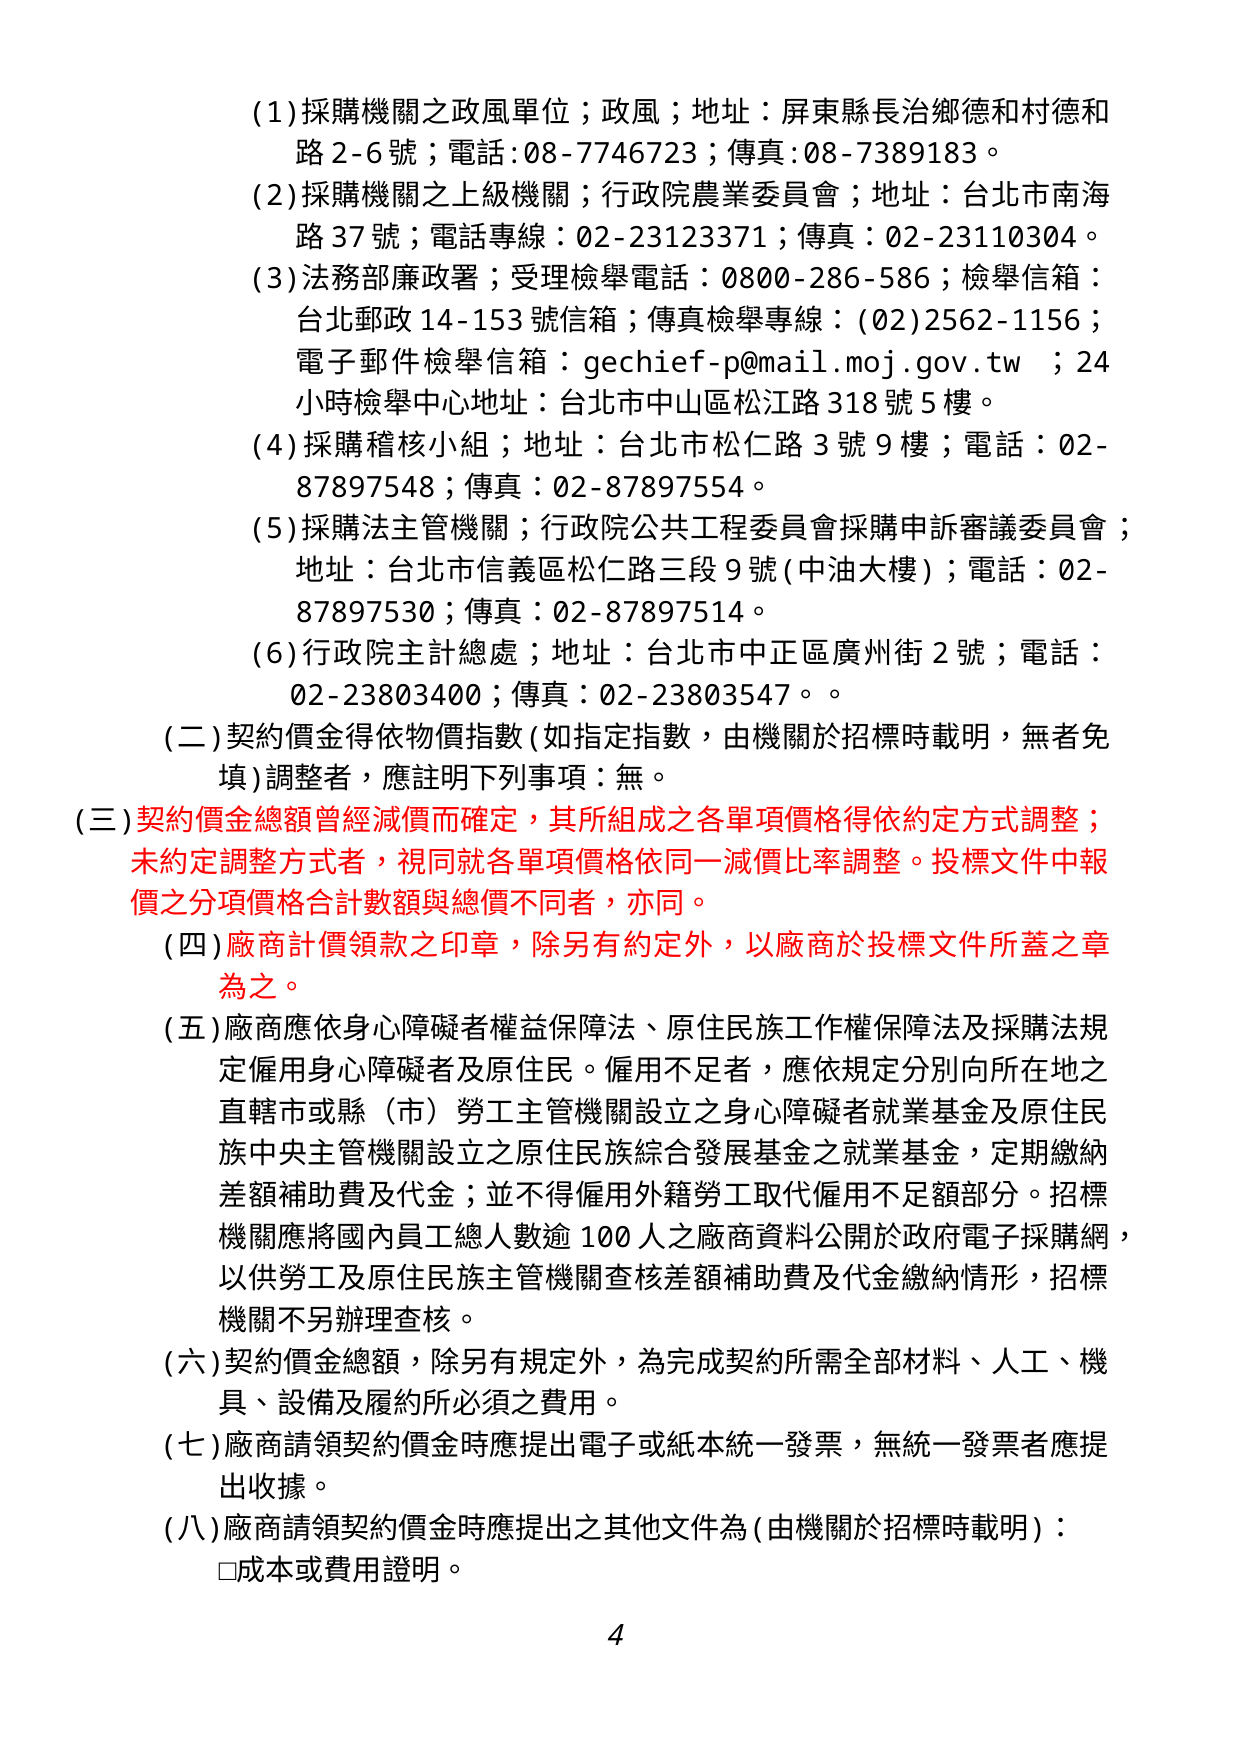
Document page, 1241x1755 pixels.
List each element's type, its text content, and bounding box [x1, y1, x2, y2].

text □成本或費用證明。 [218, 1547, 1104, 1589]
text (2)採購機關之上級機關；行政院農業委員會；地址：台北市南海路37號；電話專線：02-23123371；傳真：02-23110304。 [248, 172, 1110, 255]
text (1)採購機關之政風單位；政風；地址：屏東縣長治鄉德和村德和路2-6號；電話:08-7746723；傳真:08-7389183。 [248, 89, 1110, 172]
text (4)採購稽核小組；地址：台北市松仁路3號9樓；電話：02-87897548；傳真：02-87897554。 [248, 422, 1110, 505]
text (五)廠商應依身心障礙者權益保障法、原住民族工作權保障法及採購法規定僱用身心障礙者及原住民。僱用不足者，應依規定分別向所在地之直轄市或縣（市）勞工主管機關設立之身心障礙者就業基金及原住民族中央主管機關設立之原住民族綜合發展基金之就業基金，定期繳納差額補助費及代金；並不得僱用外籍勞工取代僱用不足額部分。招標機關應將國內員工總人數逾100人之廠商資料公開於政府電子採購網，以供勞工及原住民族主管機關查核差額補助費及代金繳納情形，招標機關不另辦理查核。 [159, 1005, 1110, 1339]
text (3)法務部廉政署；受理檢舉電話：0800-286-586；檢舉信箱：台北郵政14-153號信箱；傳真檢舉專線：(02)2562-1156；電子郵件檢舉信箱：gechief-p@mail.moj.gov.tw ；24小時檢舉中心地址：台北市中山區松江路318號5樓。 [248, 255, 1110, 422]
text (六)契約價金總額，除另有規定外，為完成契約所需全部材料、人工、機具、設備及履約所必須之費用。 [159, 1339, 1110, 1422]
text (5)採購法主管機關；行政院公共工程委員會採購申訴審議委員會；地址：台北市信義區松仁路三段9號(中油大樓)；電話：02-87897530；傳真：02-87897514。 [248, 505, 1110, 630]
text (三)契約價金總額曾經減價而確定，其所組成之各單項價格得依約定方式調整；未約定調整方式者，視同就各單項價格依同一減價比率調整。投標文件中報價之分項價格合計數額與總價不同者，亦同。 [71, 797, 1110, 922]
text (八)廠商請領契約價金時應提出之其他文件為(由機關於招標時載明)： [159, 1505, 1110, 1547]
text (6)行政院主計總處；地址：台北市中正區廣州街2號；電話：02-23803400；傳真：02-23803547。。 [248, 630, 1110, 714]
text (二)契約價金得依物價指數(如指定指數，由機關於招標時載明，無者免填)調整者，應註明下列事項：無。 [159, 714, 1110, 797]
text (七)廠商請領契約價金時應提出電子或紙本統一發票，無統一發票者應提出收據。 [159, 1422, 1110, 1505]
text (四)廠商計價領款之印章，除另有約定外，以廠商於投標文件所蓋之章為之。 [159, 922, 1110, 1005]
